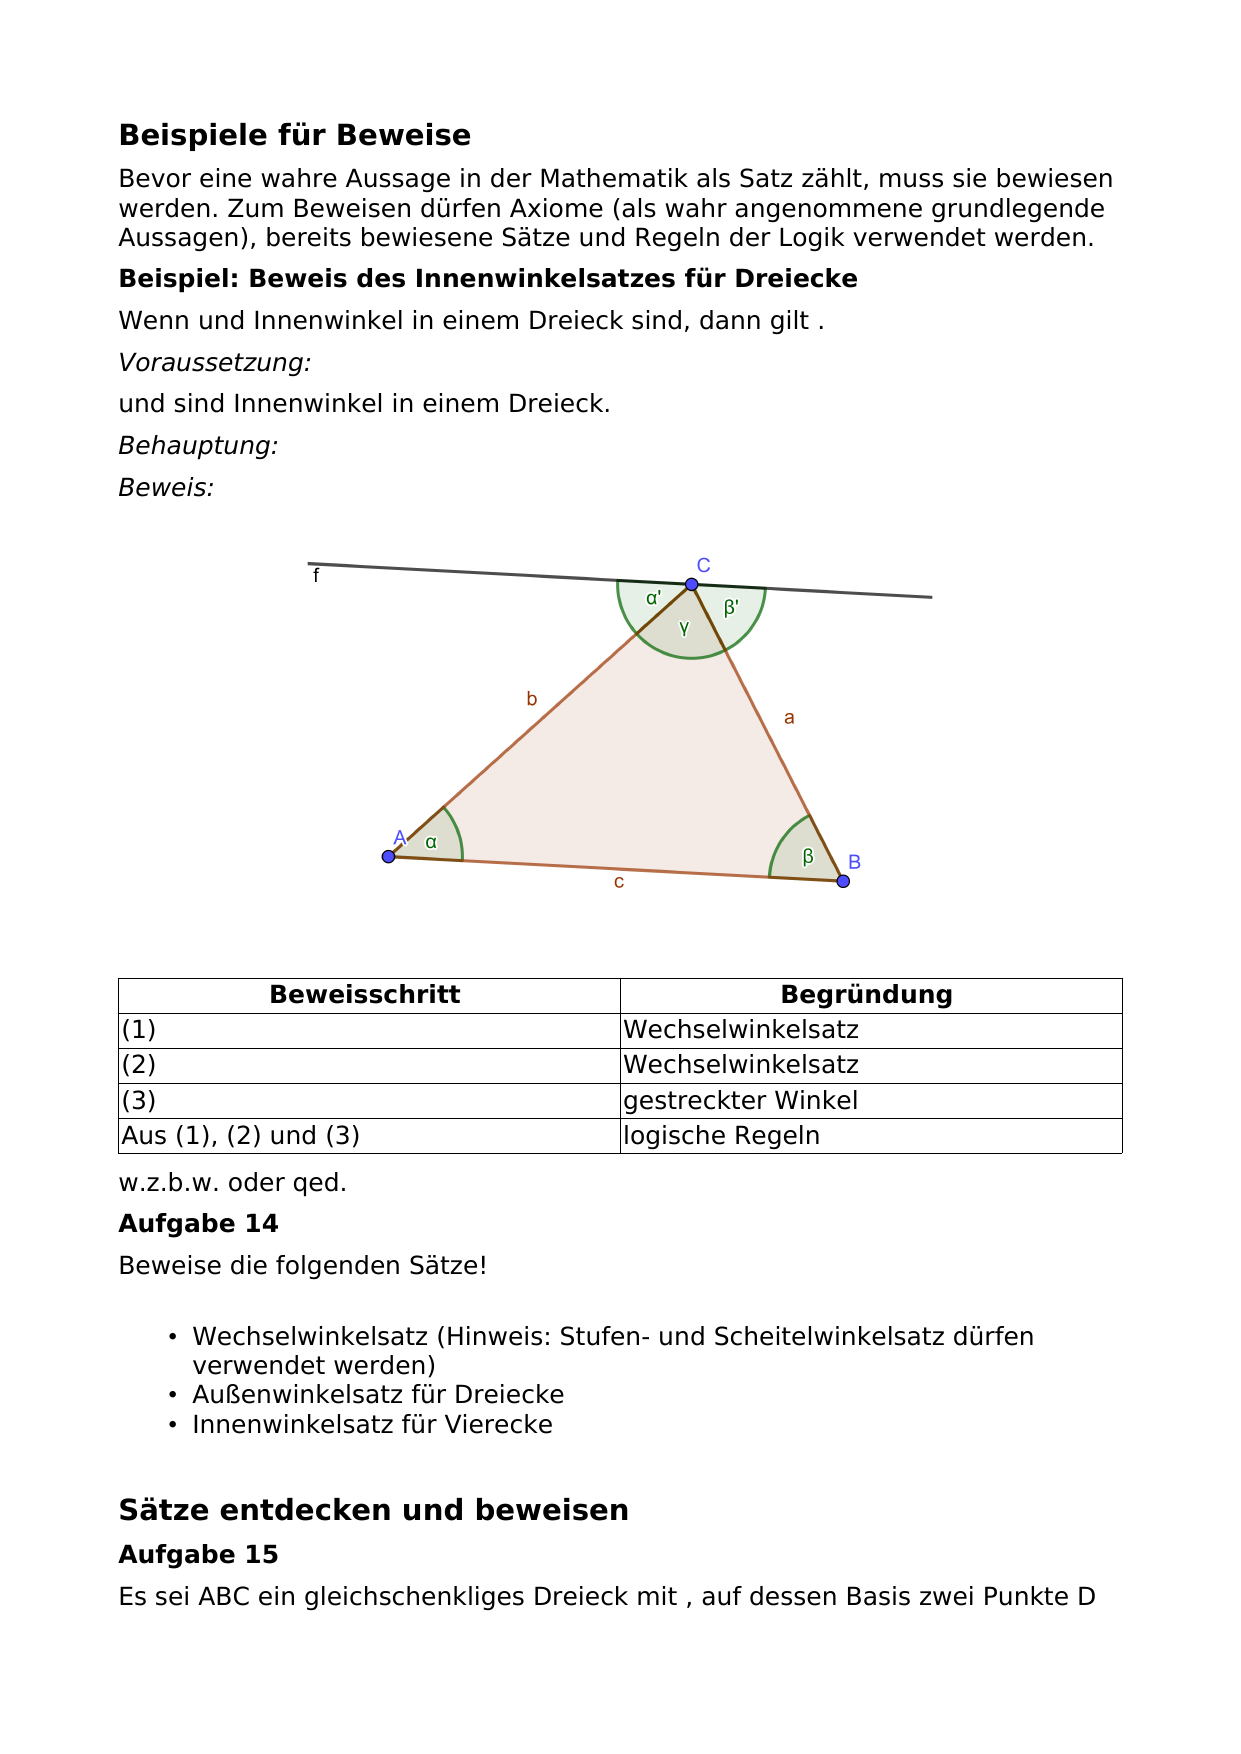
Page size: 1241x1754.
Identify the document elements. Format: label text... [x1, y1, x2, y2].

list Außenwinkelsatz für Dreiecke [177, 1381, 1122, 1410]
text Aufgabe 15 [118, 1540, 1122, 1569]
text Beweis: [118, 473, 1122, 502]
list Wechselwinkelsatz (Hinweis: Stufen- und Scheitelwinkelsatz dürfen verwendet werden) [177, 1322, 1122, 1381]
text Beweise die folgenden Sätze! [118, 1251, 1122, 1280]
table_cell Wechselwinkelsatz [621, 1049, 1122, 1083]
text Aufgabe 14 [118, 1209, 1122, 1239]
picture [307, 514, 933, 921]
table_cell logische Regeln [621, 1119, 1122, 1153]
text Bevor eine wahre Aussage in der Mathematik als Satz zählt, muss sie bewiesen werden. Zum Beweisen dürfen Axiome (als wahr angenommene grundlegende Aussagen), bereits bewiesene Sätze und Regeln der Logik verwendet werden. [118, 164, 1122, 252]
text Es sei ABC ein gleichschenkliges Dreieck mit , auf dessen Basis zwei Punkte D [118, 1582, 1122, 1611]
text w.z.b.w. oder qed. [118, 1168, 1122, 1197]
list Innenwinkelsatz für Vierecke [177, 1410, 1122, 1439]
table_cell gestreckter Winkel [621, 1084, 1122, 1118]
subtitle Sätze entdecken und beweisen [118, 1493, 1122, 1527]
text Behauptung: [118, 431, 1122, 460]
text Wenn und Innenwinkel in einem Dreieck sind, dann gilt . [118, 306, 1122, 335]
table_cell Aus (1), (2) und (3) [119, 1119, 620, 1153]
table_header Begründung [621, 979, 1122, 1013]
table_header Beweisschritt [119, 979, 620, 1013]
table_cell (2) [119, 1049, 620, 1083]
text und sind Innenwinkel in einem Dreieck. [118, 389, 1122, 419]
table_cell (3) [119, 1084, 620, 1118]
table_cell (1) [119, 1014, 620, 1048]
text Beispiel: Beweis des Innenwinkelsatzes für Dreiecke [118, 264, 1122, 294]
subtitle Beispiele für Beweise [118, 118, 1122, 152]
text Voraussetzung: [118, 348, 1122, 377]
table_cell Wechselwinkelsatz [621, 1014, 1122, 1048]
